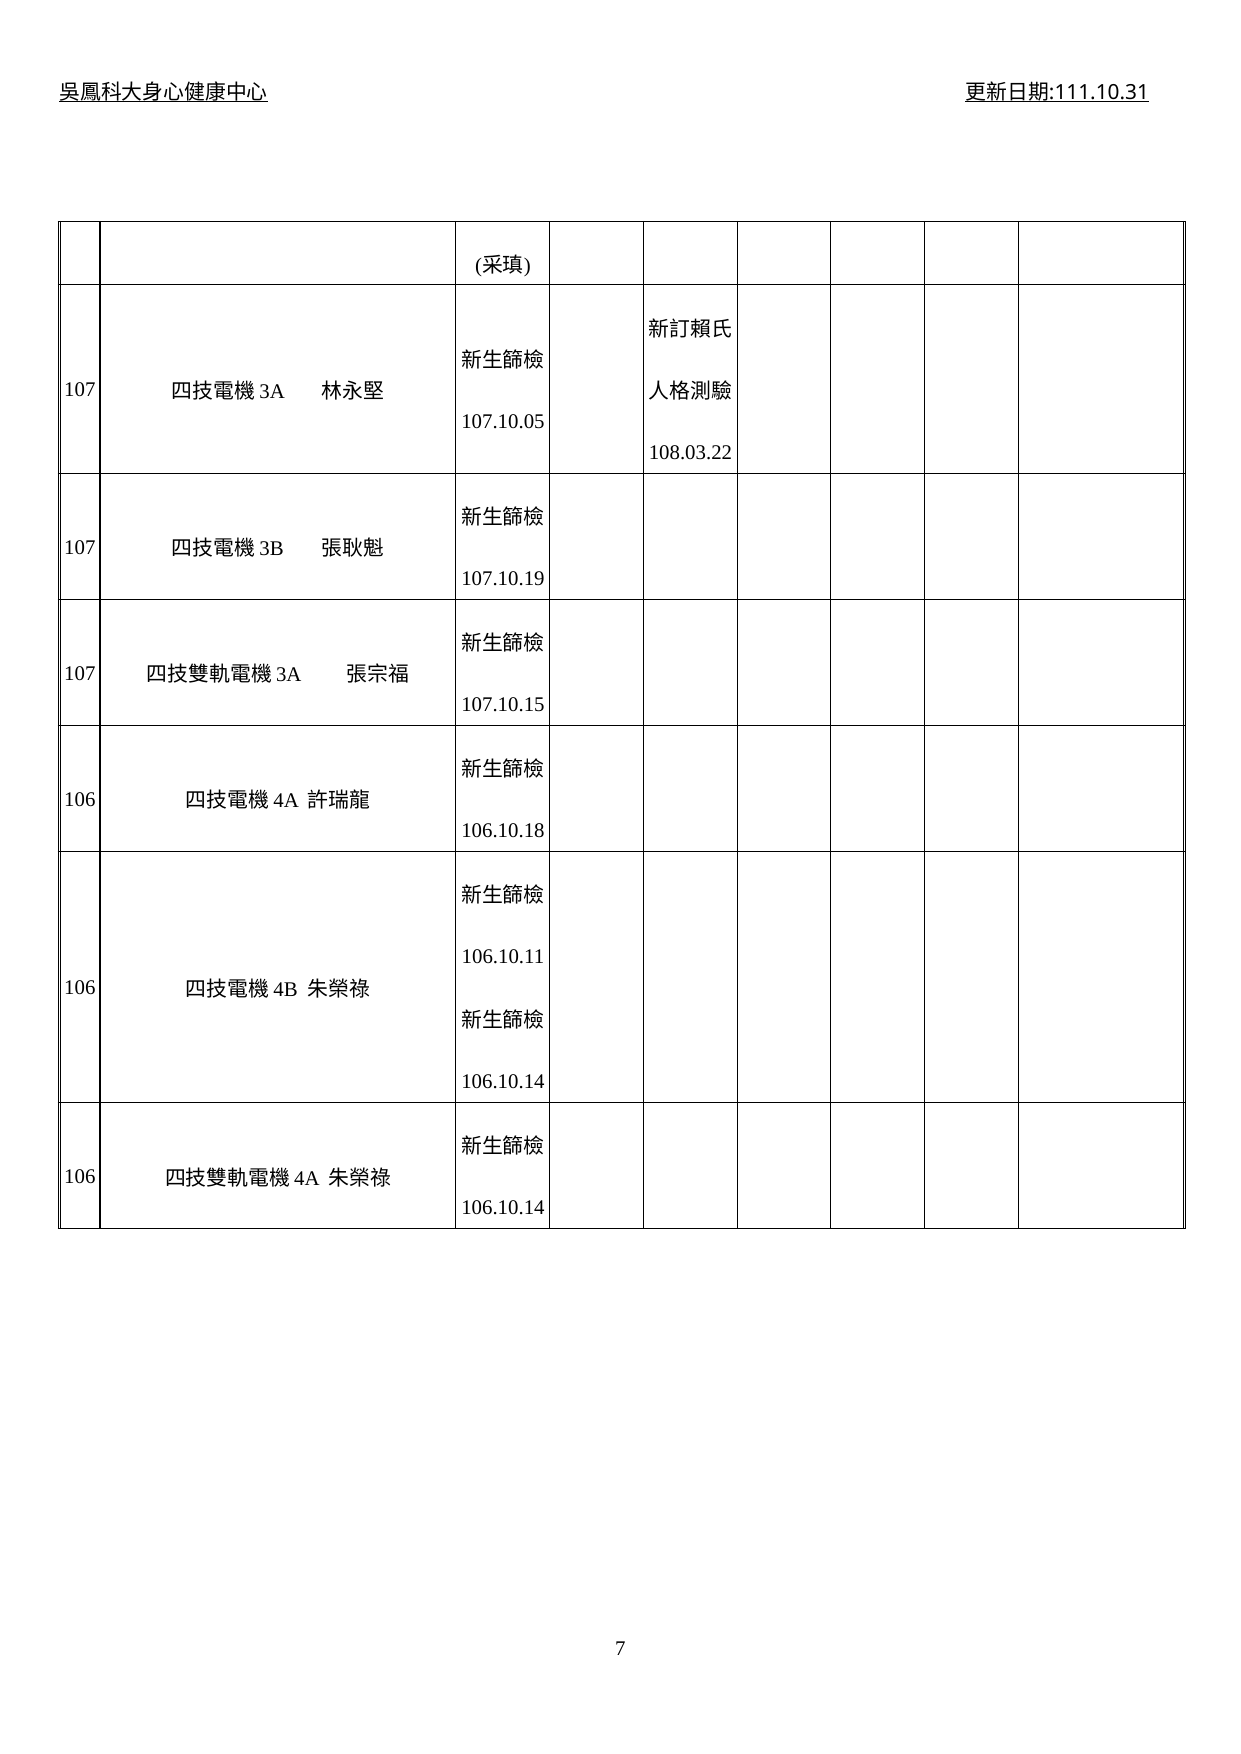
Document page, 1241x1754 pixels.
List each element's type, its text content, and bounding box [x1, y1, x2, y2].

table_cell 四技電機3B 張耿魁 [101, 474, 455, 599]
table_cell 107 [61, 474, 99, 599]
table_cell [738, 222, 830, 284]
table_cell [831, 1103, 924, 1228]
table_cell 四技電機3A 林永堅 [101, 285, 455, 473]
table_cell [831, 600, 924, 725]
table_cell 107 [61, 285, 99, 473]
table_cell 四技電機4A 許瑞龍 [101, 726, 455, 851]
table_cell [101, 222, 455, 284]
table_cell 新生篩檢 106.10.14 [456, 1103, 549, 1228]
table_cell [925, 852, 1018, 1102]
table_cell [644, 1103, 737, 1228]
table_cell 新生篩檢 106.10.11新生篩檢 106.10.14 [456, 852, 549, 1102]
table_cell [925, 474, 1018, 599]
table_cell [831, 852, 924, 1102]
table_cell [831, 726, 924, 851]
table_cell (采瑱) [456, 222, 549, 284]
table_cell [644, 600, 737, 725]
table_cell [925, 600, 1018, 725]
table_cell 四技雙軌電機3A 張宗福 [101, 600, 455, 725]
table_cell [831, 222, 924, 284]
table_cell [550, 1103, 643, 1228]
table_cell [550, 474, 643, 599]
table_cell [738, 600, 830, 725]
table_cell [1019, 600, 1183, 725]
table_cell 四技雙軌電機4A 朱榮祿 [101, 1103, 455, 1228]
table_cell [550, 285, 643, 473]
table_cell 四技電機4B 朱榮祿 [101, 852, 455, 1102]
table_cell [644, 222, 737, 284]
table_cell [925, 726, 1018, 851]
table_cell [1019, 852, 1183, 1102]
table_cell [831, 474, 924, 599]
table_cell [1019, 1103, 1183, 1228]
table_cell [644, 726, 737, 851]
table_cell [738, 285, 830, 473]
table_cell [925, 285, 1018, 473]
table_cell 106 [61, 1103, 99, 1228]
table_cell [925, 1103, 1018, 1228]
table_cell [831, 285, 924, 473]
table_cell [550, 852, 643, 1102]
table_cell 新生篩檢 107.10.05 [456, 285, 549, 473]
table_cell 新訂賴氏人格測驗108.03.22 [644, 285, 737, 473]
table_cell [61, 222, 99, 284]
table_cell [1019, 474, 1183, 599]
table_cell [738, 474, 830, 599]
table_cell 新生篩檢 107.10.19 [456, 474, 549, 599]
table_cell [1019, 726, 1183, 851]
table_cell [738, 726, 830, 851]
table_cell [644, 474, 737, 599]
table_cell 106 [61, 852, 99, 1102]
table_cell [550, 222, 643, 284]
table_cell [1019, 285, 1183, 473]
table_cell 106 [61, 726, 99, 851]
table_cell [644, 852, 737, 1102]
table_cell 新生篩檢 107.10.15 [456, 600, 549, 725]
table_cell [1019, 222, 1183, 284]
table_cell [925, 222, 1018, 284]
table_cell [738, 852, 830, 1102]
table_cell 新生篩檢 106.10.18 [456, 726, 549, 851]
table_cell [738, 1103, 830, 1228]
table_cell [550, 726, 643, 851]
table_cell [550, 600, 643, 725]
table_cell 107 [61, 600, 99, 725]
